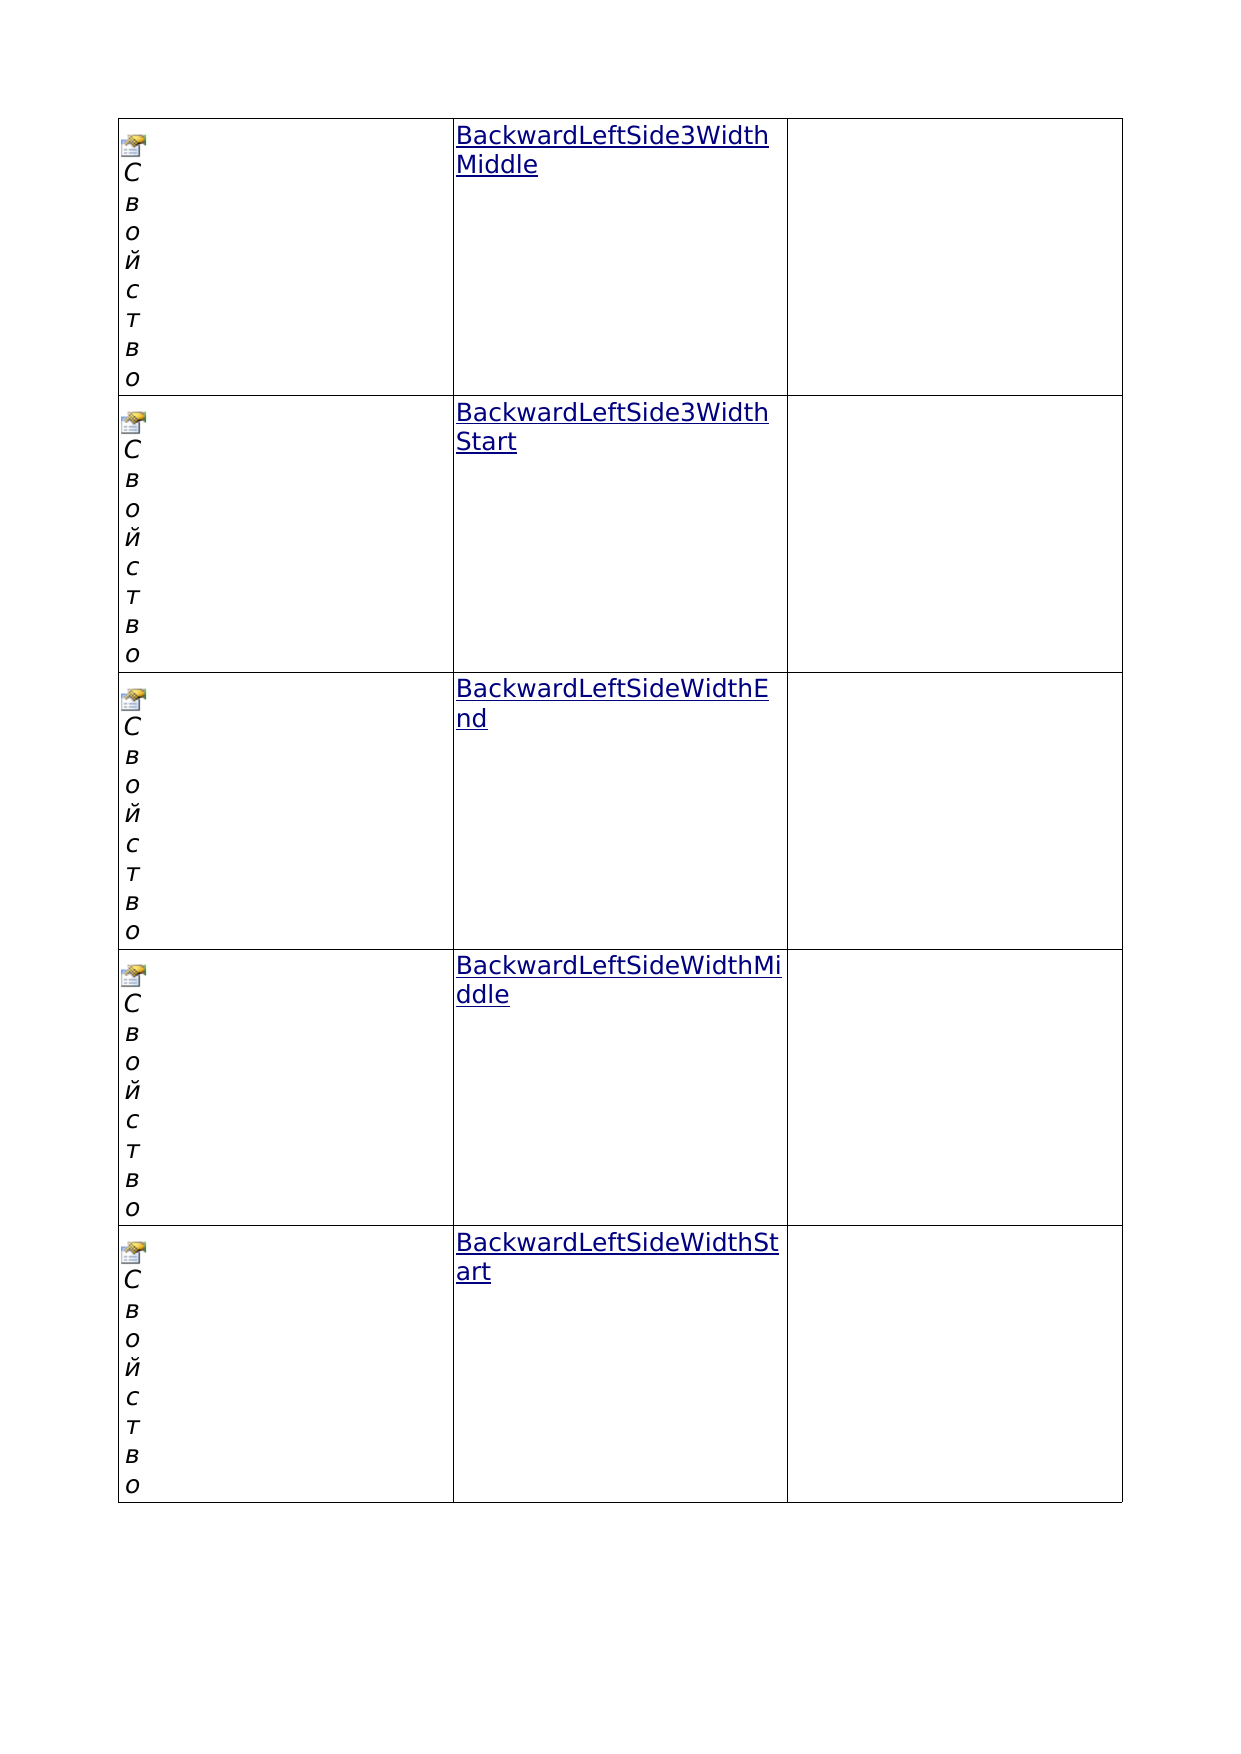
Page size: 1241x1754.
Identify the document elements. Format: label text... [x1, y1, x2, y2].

table_cell [788, 119, 1122, 395]
table_cell [788, 950, 1122, 1225]
table_cell [788, 1226, 1122, 1502]
table_cell [119, 119, 453, 395]
table_cell [119, 396, 453, 672]
table_cell BackwardLeftSideWidthEnd [454, 673, 787, 948]
picture [121, 963, 147, 989]
table_cell [788, 673, 1122, 948]
table_cell [788, 396, 1122, 672]
table_cell [119, 673, 453, 948]
table_cell [119, 1226, 453, 1502]
table_cell BackwardLeftSideWidthStart [454, 1226, 787, 1502]
picture [121, 133, 147, 159]
picture [121, 410, 147, 436]
picture [121, 1240, 147, 1266]
picture [121, 687, 147, 713]
table_cell BackwardLeftSide3WidthStart [454, 396, 787, 672]
table_cell BackwardLeftSideWidthMiddle [454, 950, 787, 1225]
table_cell [119, 950, 453, 1225]
table_cell BackwardLeftSide3WidthMiddle [454, 119, 787, 395]
